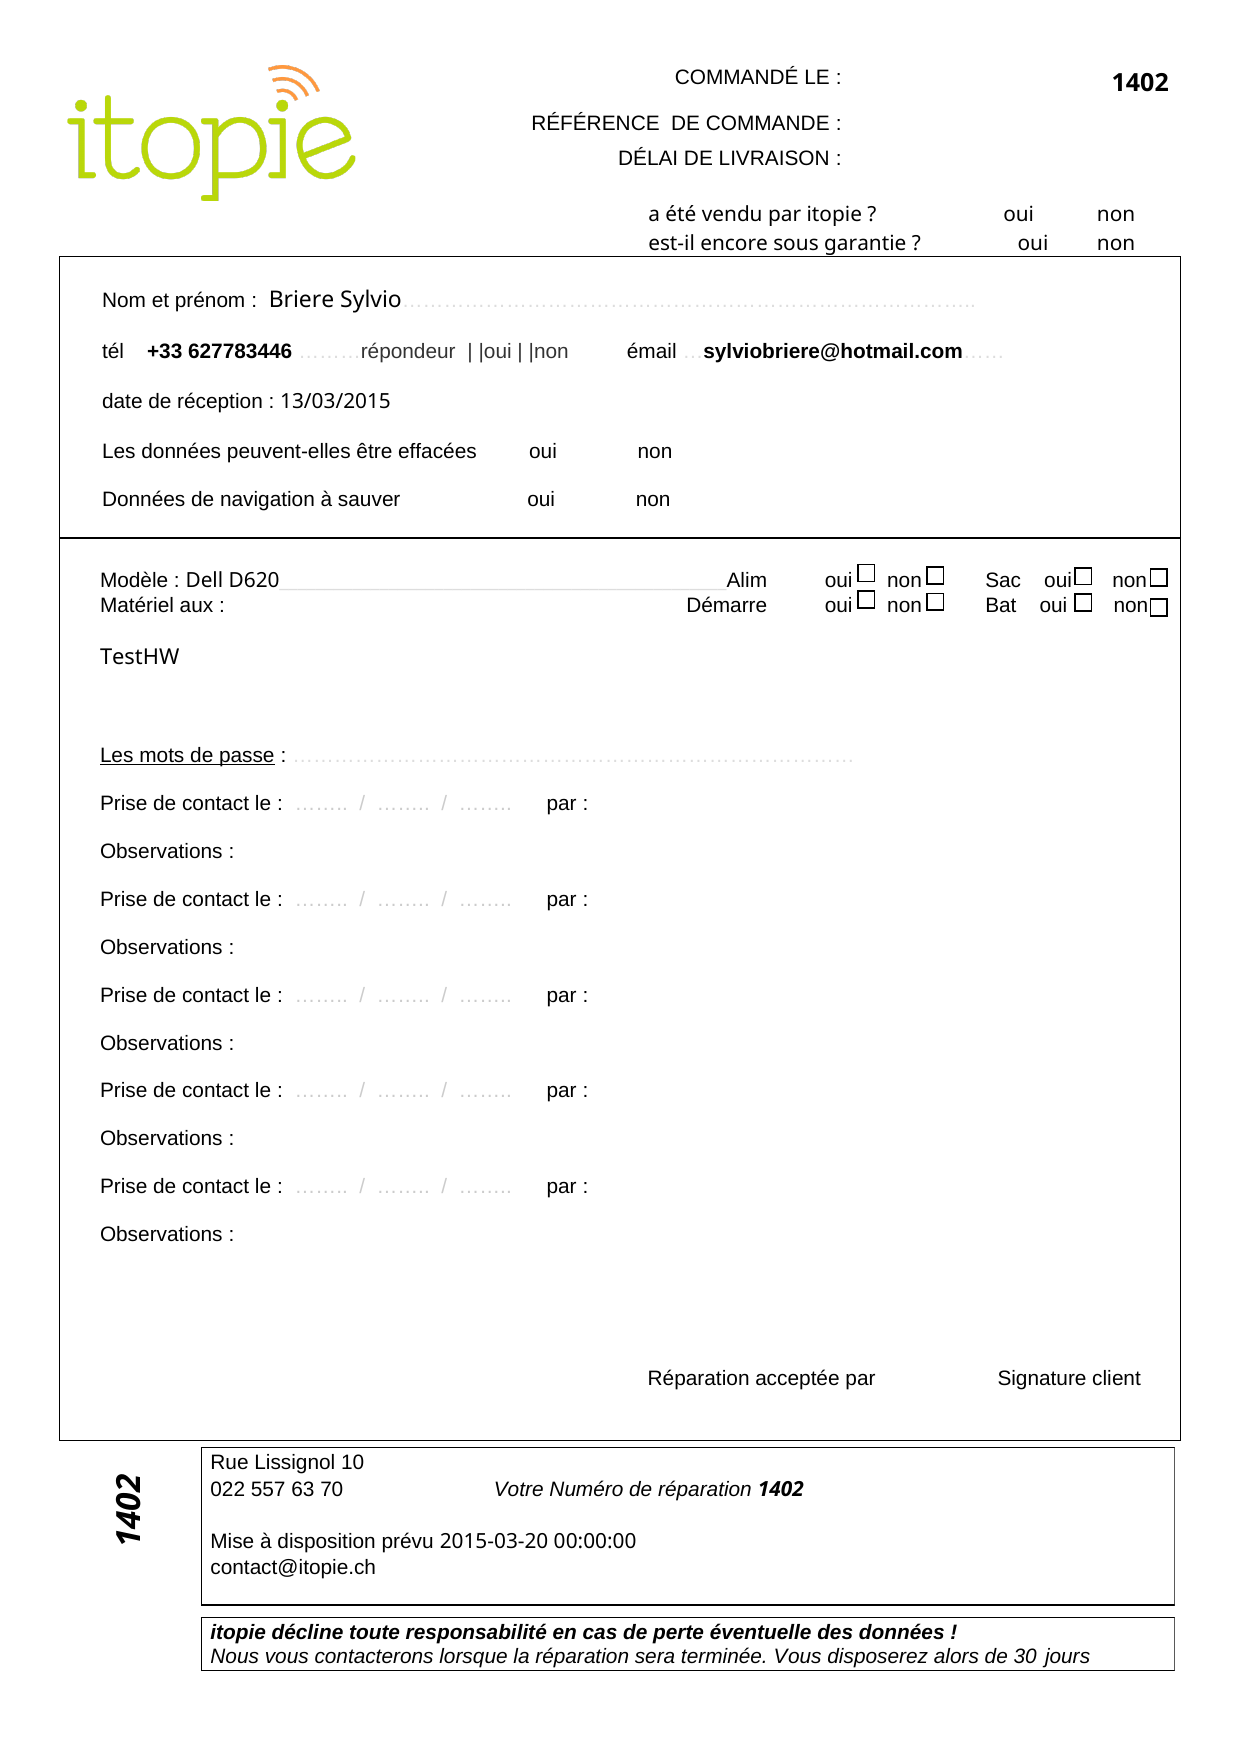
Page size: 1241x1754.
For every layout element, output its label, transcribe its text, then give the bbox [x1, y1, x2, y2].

text date de réception : 13/03/2015 [60, 383, 1180, 415]
text Modèle : Dell D620 Alim oui non Sac oui non [879, 562, 925, 590]
text Observations : [60, 836, 1180, 863]
table_header Rue Lissignol 10 022 557 63 70 Votre Numéro de réparation 1402 Mise à disposition prévu 2015-03-20 00:00:00 contact@itopie.ch [195, 1441, 1180, 1611]
text Prise de contact le : …….. / …….. / …….. par : [60, 788, 1180, 815]
text Prise de contact le : …….. / …….. / …….. par : [60, 1075, 1180, 1102]
text Prise de contact le : …….. / …….. / …….. par : [60, 1171, 1180, 1198]
text Réparation acceptée par Signature client [60, 1363, 1180, 1390]
table_header 1402 [847, 59, 1180, 104]
text Observations : [60, 1219, 1180, 1246]
text TestHW [60, 638, 1180, 671]
text Observations : [60, 1027, 1180, 1054]
text Observations : [60, 931, 1180, 958]
text Modèle : Dell D620 Alim oui non Sac oui non [60, 562, 856, 590]
text est-il encore sous garantie ? oui non [59, 228, 1181, 256]
text Modèle : Dell D620 Alim oui non Sac oui non [948, 562, 1180, 590]
text tél +33 627783446 ………répondeur | |oui | |non émail …sylviobriere@hotmail.com…… [60, 335, 1180, 362]
table_header COMMANDÉ LE : [490, 59, 847, 104]
table_header 1402 [59, 1441, 195, 1677]
text Matériel aux : Démarre oui non Bat oui non [60, 590, 1180, 617]
text a été vendu par itopie ? oui non [59, 199, 1181, 228]
text Nom et prénom : Briere Sylvio……………………………………………………………………….. [60, 280, 1180, 314]
picture [67, 65, 356, 201]
table_cell RÉFÉRENCE DE COMMANDE : [490, 105, 847, 140]
table_cell [847, 140, 1180, 175]
table_cell [847, 105, 1180, 140]
text Prise de contact le : …….. / …….. / …….. par : [60, 883, 1180, 911]
text Données de navigation à sauver oui non [60, 484, 1180, 511]
table_cell itopie décline toute responsabilité en cas de perte éventuelle des données ! Nous vous contacterons lorsque la réparation sera terminée. Vous disposerez alors de 30 jours [195, 1611, 1180, 1677]
table_cell DÉLAI DE LIVRAISON : [490, 140, 847, 175]
text Prise de contact le : …….. / …….. / …….. par : [60, 979, 1180, 1006]
text Les données peuvent-elles être effacées oui non [60, 436, 1180, 463]
text Observations : [60, 1123, 1180, 1150]
text Les mots de passe : ……………………………………………………………………… [60, 740, 1180, 767]
